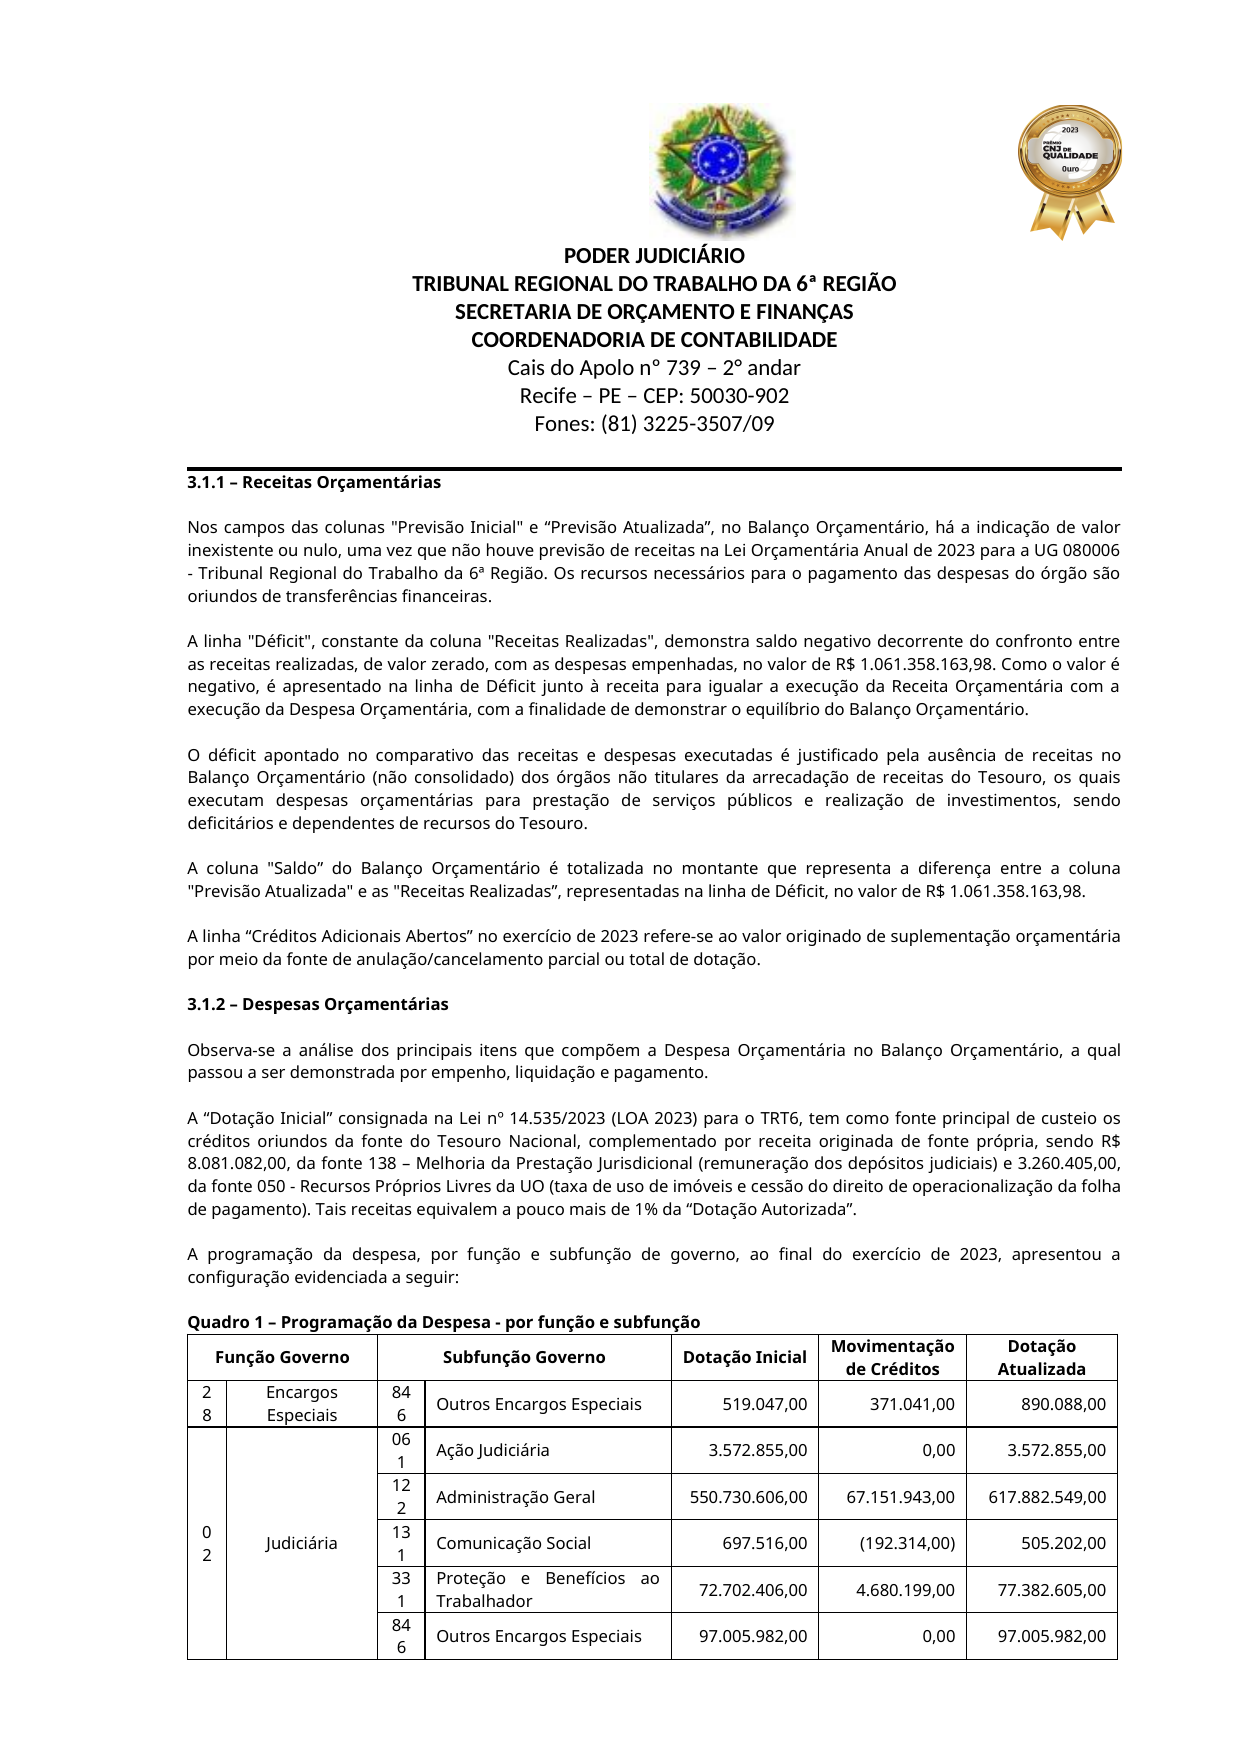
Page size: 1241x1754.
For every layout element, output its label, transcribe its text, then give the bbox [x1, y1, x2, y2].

subtitle A coluna "Saldo” do Balanço Orçamentário é totalizada no montante que representa a diferença entre a coluna "Previsão Atualizada" e as "Receitas Realizadas”, representadas na linha de Déficit, no valor de R$ 1.061.358.163,98. [187, 857, 1122, 902]
subtitle O déficit apontado no comparativo das receitas e despesas executadas é justificado pela ausência de receitas no Balanço Orçamentário (não consolidado) dos órgãos não titulares da arrecadação de receitas do Tesouro, os quais executam despesas orçamentárias para prestação de serviços públicos e realização de investimentos, sendo deficitários e dependentes de recursos do Tesouro. [187, 743, 1122, 834]
table_cell 4.680.199,00 [819, 1567, 966, 1612]
table_cell (192.314,00) [819, 1520, 966, 1566]
table_cell 28 [188, 1381, 226, 1426]
table_cell 371.041,00 [819, 1381, 966, 1426]
table_cell 550.730.606,00 [672, 1474, 818, 1519]
subtitle A programação da despesa, por função e subfunção de governo, ao final do exercício de 2023, apresentou a configuração evidenciada a seguir: [187, 1243, 1122, 1288]
table_cell Proteção e Benefícios ao Trabalhador [426, 1567, 671, 1612]
subtitle 3.1.2 – Despesas Orçamentárias [187, 993, 1122, 1016]
table_cell Comunicação Social [426, 1520, 671, 1566]
table_header Função Governo [188, 1335, 377, 1380]
table_cell 131 [378, 1520, 424, 1566]
subtitle 3.1.1 – Receitas Orçamentárias [187, 471, 1122, 493]
table_cell 0,00 [819, 1428, 966, 1473]
table_cell 67.151.943,00 [819, 1474, 966, 1519]
table_cell 3.572.855,00 [967, 1428, 1117, 1473]
table_cell 02 [188, 1428, 226, 1659]
table_cell 97.005.982,00 [672, 1613, 818, 1659]
table_header Dotação Atualizada [967, 1335, 1117, 1380]
table_cell 519.047,00 [672, 1381, 818, 1426]
table_cell 617.882.549,00 [967, 1474, 1117, 1519]
subtitle A linha "Déficit", constante da coluna "Receitas Realizadas", demonstra saldo negativo decorrente do confronto entre as receitas realizadas, de valor zerado, com as despesas empenhadas, no valor de R$ 1.061.358.163,98. Como o valor é negativo, é apresentado na linha de Déficit junto à receita para igualar a execução da Receita Orçamentária com a execução da Despesa Orçamentária, com a finalidade de demonstrar o equilíbrio do Balanço Orçamentário. [187, 629, 1122, 720]
table_cell 846 [378, 1613, 424, 1659]
subtitle Nos campos das colunas "Previsão Inicial" e “Previsão Atualizada”, no Balanço Orçamentário, há a indicação de valor inexistente ou nulo, uma vez que não houve previsão de receitas na Lei Orçamentária Anual de 2023 para a UG 080006 - Tribunal Regional do Trabalho da 6ª Região. Os recursos necessários para o pagamento das despesas do órgão são oriundos de transferências financeiras. [187, 516, 1122, 607]
table_cell 0,00 [819, 1613, 966, 1659]
picture [649, 103, 796, 241]
table_header Movimentação de Créditos [819, 1335, 966, 1380]
table_cell 846 [378, 1381, 424, 1426]
table_cell 697.516,00 [672, 1520, 818, 1566]
table_cell 72.702.406,00 [672, 1567, 818, 1612]
table_cell 505.202,00 [967, 1520, 1117, 1566]
table_cell 97.005.982,00 [967, 1613, 1117, 1659]
subtitle Observa-se a análise dos principais itens que compõem a Despesa Orçamentária no Balanço Orçamentário, a qual passou a ser demonstrada por empenho, liquidação e pagamento. [187, 1038, 1122, 1084]
table_cell Ação Judiciária [426, 1428, 671, 1473]
table_header Dotação Inicial [672, 1335, 818, 1380]
table_cell Administração Geral [426, 1474, 671, 1519]
table_cell 331 [378, 1567, 424, 1612]
table_cell 122 [378, 1474, 424, 1519]
table_cell Outros Encargos Especiais [426, 1381, 671, 1426]
table_cell 890.088,00 [967, 1381, 1117, 1426]
table_cell Judiciária [227, 1428, 377, 1659]
table_cell 3.572.855,00 [672, 1428, 818, 1473]
picture [1018, 105, 1123, 241]
table_cell Encargos Especiais [227, 1381, 377, 1426]
subtitle A linha “Créditos Adicionais Abertos” no exercício de 2023 refere-se ao valor originado de suplementação orçamentária por meio da fonte de anulação/cancelamento parcial ou total de dotação. [187, 925, 1122, 970]
table_cell Outros Encargos Especiais [426, 1613, 671, 1659]
table_cell 061 [378, 1428, 424, 1473]
subtitle Quadro 1 – Programação da Despesa - por função e subfunção [187, 1311, 1122, 1333]
subtitle A “Dotação Inicial” consignada na Lei nº 14.535/2023 (LOA 2023) para o TRT6, tem como fonte principal de custeio os créditos oriundos da fonte do Tesouro Nacional, complementado por receita originada de fonte própria, sendo R$ 8.081.082,00, da fonte 138 – Melhoria da Prestação Jurisdicional (remuneração dos depósitos judiciais) e 3.260.405,00, da fonte 050 - Recursos Próprios Livres da UO (taxa de uso de imóveis e cessão do direito de operacionalização da folha de pagamento). Tais receitas equivalem a pouco mais de 1% da “Dotação Autorizada”. [187, 1106, 1122, 1220]
table_header Subfunção Governo [378, 1335, 671, 1380]
table_cell 77.382.605,00 [967, 1567, 1117, 1612]
